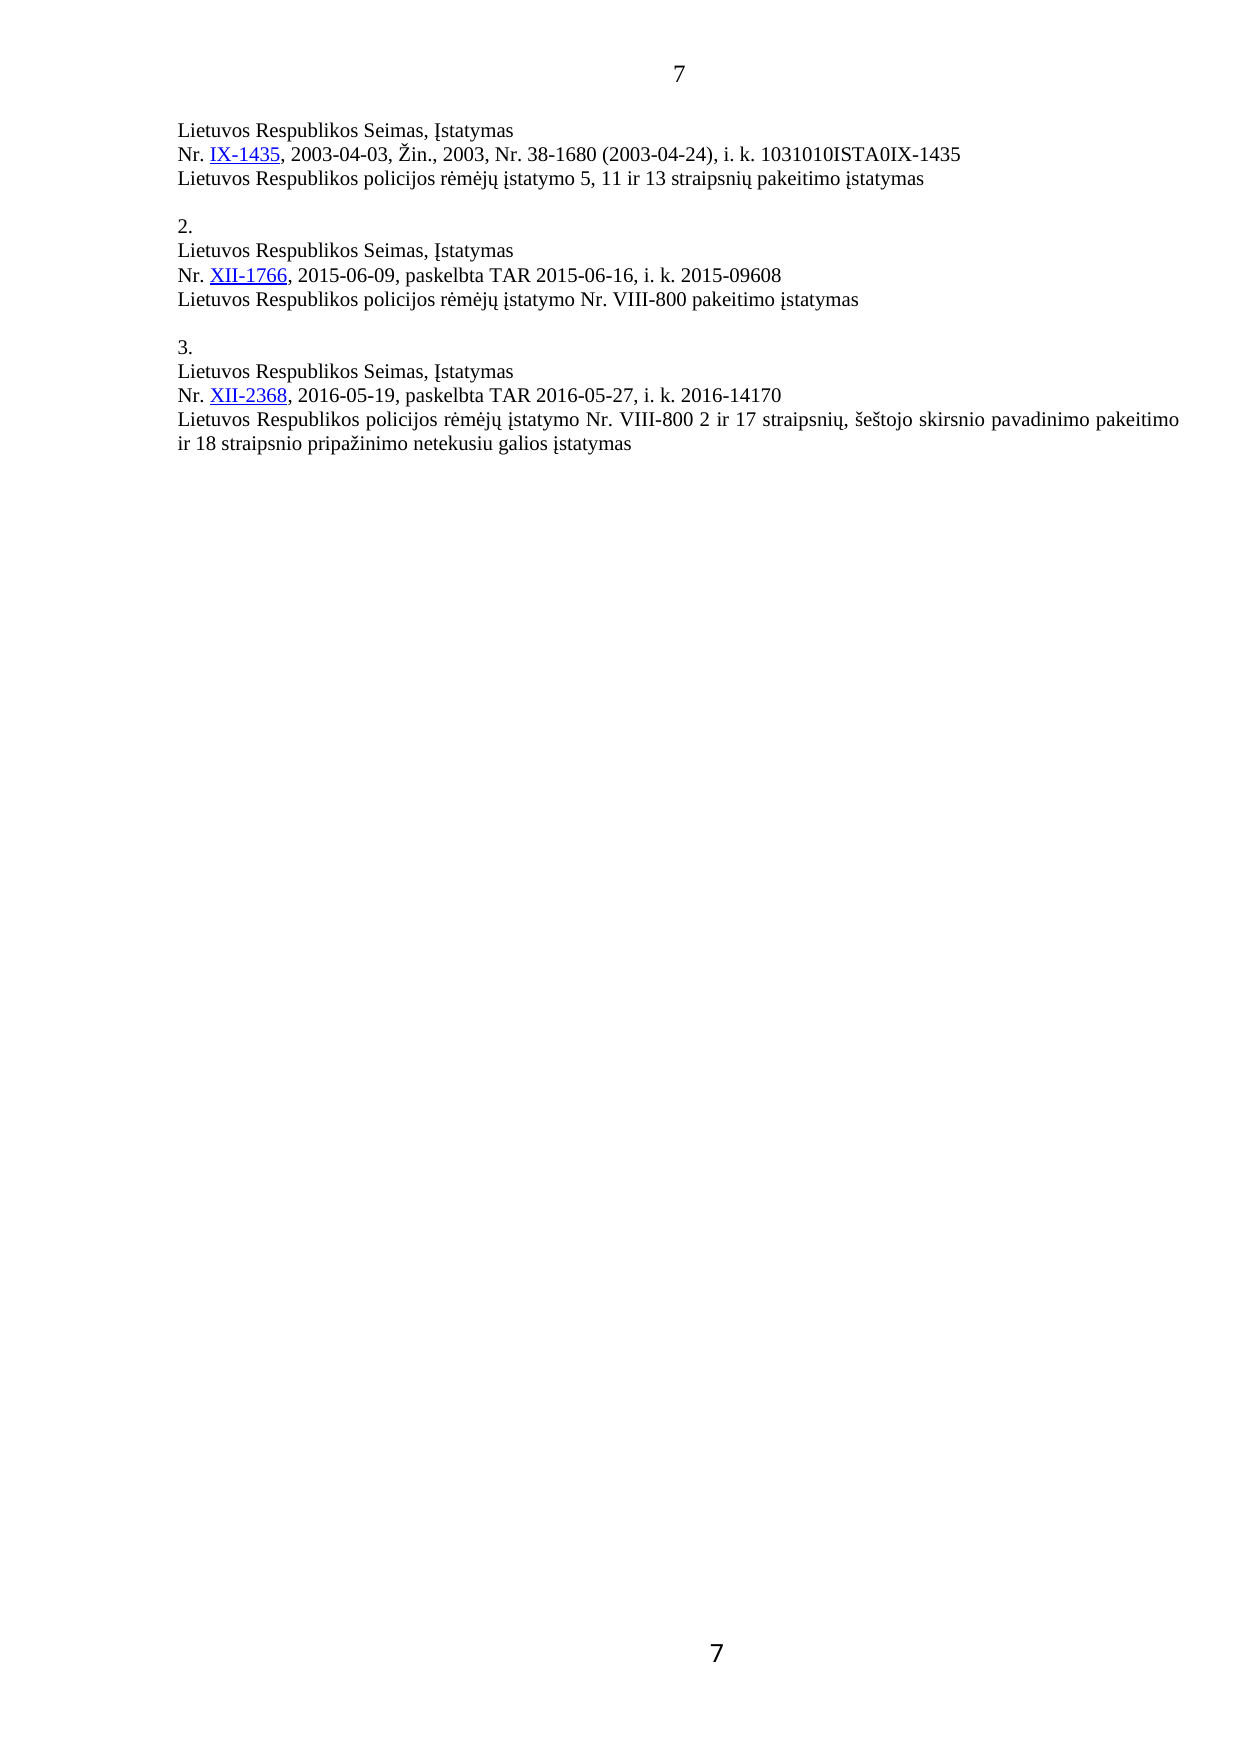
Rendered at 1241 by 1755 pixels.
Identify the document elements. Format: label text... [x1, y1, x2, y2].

text Nr. IX-1435, 2003-04-03, Žin., 2003, Nr. 38-1680 (2003-04-24), i. k. 1031010ISTA0IX-1435 [177, 142, 1181, 166]
text 2. [177, 214, 1181, 238]
text Lietuvos Respublikos Seimas, Įstatymas [177, 118, 1181, 142]
text Lietuvos Respublikos Seimas, Įstatymas [177, 238, 1181, 262]
text Lietuvos Respublikos policijos rėmėjų įstatymo Nr. VIII-800 pakeitimo įstatymas [177, 287, 1181, 311]
text Nr. XII-1766, 2015-06-09, paskelbta TAR 2015-06-16, i. k. 2015-09608 [177, 262, 1181, 287]
text Lietuvos Respublikos policijos rėmėjų įstatymo 5, 11 ir 13 straipsnių pakeitimo įstatymas [177, 166, 1181, 190]
text Lietuvos Respublikos policijos rėmėjų įstatymo Nr. VIII-800 2 ir 17 straipsnių, šeštojo skirsnio pavadinimo pakeitimo ir 18 straipsnio pripažinimo netekusiu galios įstatymas [177, 407, 1181, 455]
text Lietuvos Respublikos Seimas, Įstatymas [177, 359, 1181, 383]
text Nr. XII-2368, 2016-05-19, paskelbta TAR 2016-05-27, i. k. 2016-14170 [177, 383, 1181, 407]
text 3. [177, 335, 1181, 359]
